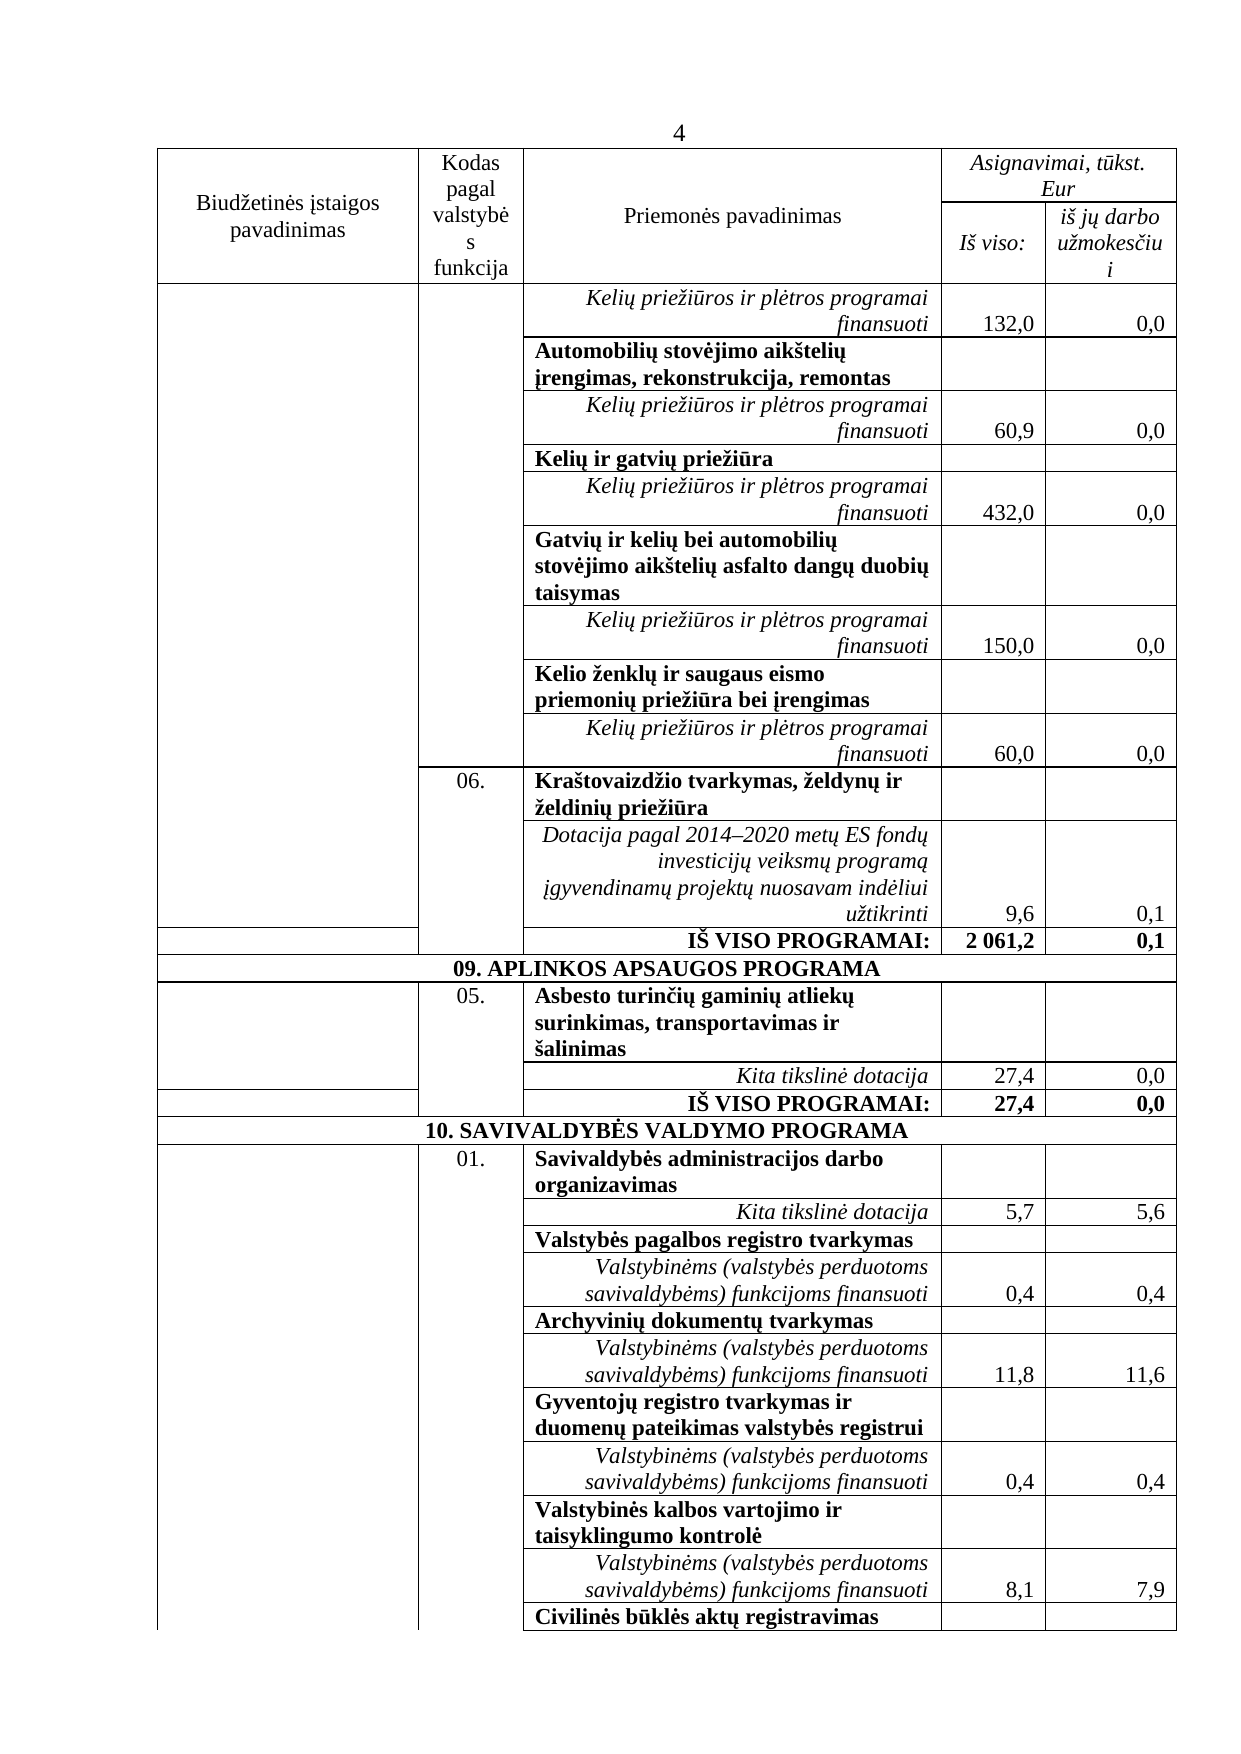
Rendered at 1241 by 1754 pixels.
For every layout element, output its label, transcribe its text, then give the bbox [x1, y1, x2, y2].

table_cell 9,6 [942, 821, 1045, 927]
table_cell Valstybinės kalbos vartojimo ir taisyklingumo kontrolė [524, 1496, 941, 1548]
table_cell [158, 1252, 418, 1306]
table_cell [1177, 283, 1201, 336]
table_cell [1046, 768, 1176, 820]
table_cell [158, 444, 418, 471]
table_cell 01. [419, 1145, 523, 1197]
table_cell 05. [419, 983, 523, 1061]
table_cell [1046, 1496, 1176, 1548]
table_cell [1177, 1495, 1201, 1548]
table_cell [1177, 820, 1201, 927]
table_cell [158, 390, 418, 444]
table_cell [1177, 1441, 1201, 1494]
table_cell [1177, 659, 1201, 713]
table_header Kodas pagal valstybės funkcijas [419, 149, 523, 283]
table_cell Kita tikslinė dotacija [524, 1199, 941, 1225]
table_cell Savivaldybės administracijos darbo organizavimas [524, 1145, 941, 1197]
table_cell Kelių ir gatvių priežiūra [524, 445, 941, 471]
table_cell [158, 1387, 418, 1441]
table_cell Valstybinėms (valstybės perduotoms savivaldybėms) funkcijoms finansuoti [524, 1253, 941, 1306]
table_cell [1046, 1388, 1176, 1441]
table_cell [419, 927, 523, 954]
table_cell [1177, 713, 1201, 766]
table_cell [158, 525, 418, 605]
table_cell Kelių priežiūros ir plėtros programai finansuoti [524, 606, 941, 659]
table_cell Valstybinėms (valstybės perduotoms savivaldybėms) funkcijoms finansuoti [524, 1442, 941, 1494]
table_cell [158, 983, 418, 1061]
table_cell [419, 605, 523, 659]
table_cell 150,0 [942, 606, 1045, 659]
table_cell [1046, 983, 1176, 1061]
table_cell [419, 1602, 523, 1629]
table_cell [158, 1306, 418, 1333]
table_cell [158, 284, 418, 336]
table_cell IŠ VISO PROGRAMAI: [524, 1090, 941, 1116]
table_cell 132,0 [942, 284, 1045, 336]
table_cell [419, 525, 523, 605]
table_cell Valstybinėms (valstybės perduotoms savivaldybėms) funkcijoms finansuoti [524, 1334, 941, 1387]
table_cell 0,0 [1046, 1090, 1176, 1116]
table_cell Kelių priežiūros ir plėtros programai finansuoti [524, 284, 941, 336]
table_cell [419, 1252, 523, 1306]
table_cell [1177, 230, 1201, 257]
table_cell 432,0 [942, 472, 1045, 525]
table_cell [158, 1225, 418, 1252]
table_cell [419, 713, 523, 766]
table_cell 11,8 [942, 1334, 1045, 1387]
table_cell 7,9 [1046, 1549, 1176, 1602]
table_cell [1177, 1252, 1201, 1306]
table_cell iš jų darbo užmokesčiui [1046, 203, 1176, 283]
table_cell 0,4 [1046, 1253, 1176, 1306]
table_cell [1177, 605, 1201, 659]
table_cell [158, 820, 418, 927]
table_cell [1177, 927, 1201, 954]
table_cell [1177, 1144, 1201, 1197]
table_cell [1046, 1307, 1176, 1333]
table_cell [1177, 1061, 1201, 1089]
table_cell [419, 1198, 523, 1225]
table_cell [1177, 336, 1201, 390]
table_cell 10. SAVIVALDYBĖS VALDYMO PROGRAMA [158, 1117, 1176, 1144]
table_header [1177, 148, 1201, 201]
table_cell Kelio ženklų ir saugaus eismo priemonių priežiūra bei įrengimas [524, 660, 941, 713]
table_cell 27,4 [942, 1090, 1045, 1116]
table_cell [1177, 1306, 1201, 1333]
table_cell [158, 1441, 418, 1494]
table_cell [419, 1548, 523, 1602]
table_cell [1177, 1333, 1201, 1387]
table_cell 27,4 [942, 1063, 1045, 1089]
table_cell 2 061,2 [942, 928, 1045, 954]
table_cell 09. APLINKOS APSAUGOS PROGRAMA [158, 955, 1176, 981]
table_cell [158, 713, 418, 766]
table_cell [942, 1496, 1045, 1548]
table_cell Valstybės pagalbos registro tvarkymas [524, 1226, 941, 1252]
table_cell [1177, 981, 1201, 1061]
table_cell 5,6 [1046, 1199, 1176, 1225]
table_cell Archyvinių dokumentų tvarkymas [524, 1307, 941, 1333]
table_cell [419, 1061, 523, 1089]
table_cell [942, 1226, 1045, 1252]
table_cell [158, 1333, 418, 1387]
table_cell 0,0 [1046, 606, 1176, 659]
table_cell [942, 1307, 1045, 1333]
table_cell [419, 1387, 523, 1441]
table_header Priemonės pavadinimas [524, 149, 941, 283]
table_cell [1177, 1225, 1201, 1252]
table_cell 60,9 [942, 391, 1045, 444]
table_cell [158, 1061, 418, 1089]
table_cell [1046, 1145, 1176, 1197]
table_cell [942, 1388, 1045, 1441]
table_cell [1177, 201, 1201, 230]
table_header Asignavimai, tūkst. Eur [942, 149, 1176, 201]
table_cell [158, 605, 418, 659]
table_cell [419, 390, 523, 444]
table_cell Iš viso: [942, 203, 1045, 283]
table_cell [419, 471, 523, 525]
table_cell 0,4 [942, 1253, 1045, 1306]
table_cell [419, 1495, 523, 1548]
table_cell [942, 338, 1045, 390]
table_cell [158, 336, 418, 390]
table_cell [158, 1495, 418, 1548]
table_cell Kraštovaizdžio tvarkymas, želdynų ir želdinių priežiūra [524, 768, 941, 820]
table_cell [419, 1225, 523, 1252]
table_cell 0,1 [1046, 821, 1176, 927]
table_cell [1177, 471, 1201, 525]
table_cell 0,0 [1046, 714, 1176, 766]
table_cell [158, 1090, 418, 1116]
table_cell [1046, 445, 1176, 471]
table_cell Gatvių ir kelių bei automobilių stovėjimo aikštelių asfalto dangų duobių taisymas [524, 526, 941, 605]
table_cell Dotacija pagal 2014–2020 metų ES fondų investicijų veiksmų programą įgyvendinamų projektų nuosavam indėliui užtikrinti [524, 821, 941, 927]
table_cell [419, 1306, 523, 1333]
table_cell Automobilių stovėjimo aikštelių įrengimas, rekonstrukcija, remontas [524, 338, 941, 390]
table_cell [1046, 338, 1176, 390]
table_cell [419, 336, 523, 390]
table_cell [419, 1089, 523, 1116]
table_cell [1177, 766, 1201, 820]
table_cell Gyventojų registro tvarkymas ir duomenų pateikimas valstybės registrui [524, 1388, 941, 1441]
table_header Biudžetinės įstaigos pavadinimas [158, 149, 418, 283]
table_cell 0,4 [942, 1442, 1045, 1494]
table_cell 0,4 [1046, 1442, 1176, 1494]
table_cell [158, 1145, 418, 1197]
table_cell Kelių priežiūros ir plėtros programai finansuoti [524, 391, 941, 444]
table_cell [1177, 1387, 1201, 1441]
table_cell [1177, 1198, 1201, 1225]
table_cell [1046, 1603, 1176, 1629]
table_cell [1046, 660, 1176, 713]
table_cell [1177, 954, 1201, 981]
table_cell [419, 444, 523, 471]
table_cell [419, 284, 523, 336]
table_cell [1177, 444, 1201, 471]
table_cell [942, 1603, 1045, 1629]
table_cell [1046, 1226, 1176, 1252]
table_cell [419, 1441, 523, 1494]
table_cell 0,0 [1046, 472, 1176, 525]
table_cell [942, 1145, 1045, 1197]
table_cell [419, 820, 523, 927]
table_cell [942, 445, 1045, 471]
table_cell 0,0 [1046, 391, 1176, 444]
table_cell [419, 659, 523, 713]
table_cell [419, 1333, 523, 1387]
table_cell [158, 1602, 418, 1629]
table_cell Valstybinėms (valstybės perduotoms savivaldybėms) funkcijoms finansuoti [524, 1549, 941, 1602]
table_cell Asbesto turinčių gaminių atliekų surinkimas, transportavimas ir šalinimas [524, 983, 941, 1061]
table_cell Kelių priežiūros ir plėtros programai finansuoti [524, 472, 941, 525]
table_cell [158, 1198, 418, 1225]
table_cell [1177, 258, 1201, 283]
table_cell [158, 1548, 418, 1602]
table_cell [1177, 1548, 1201, 1602]
table_cell [1177, 390, 1201, 444]
table_cell 0,0 [1046, 1063, 1176, 1089]
table_cell Kita tikslinė dotacija [524, 1063, 941, 1089]
table_cell [1046, 526, 1176, 605]
table_cell 8,1 [942, 1549, 1045, 1602]
table_cell [158, 471, 418, 525]
table_cell Kelių priežiūros ir plėtros programai finansuoti [524, 714, 941, 766]
table_cell IŠ VISO PROGRAMAI: [524, 928, 941, 954]
table_cell 0,1 [1046, 928, 1176, 954]
table_cell 0,0 [1046, 284, 1176, 336]
table_cell [942, 526, 1045, 605]
table_cell [942, 660, 1045, 713]
table_cell Civilinės būklės aktų registravimas [524, 1603, 941, 1629]
table_cell [158, 659, 418, 713]
table_cell 11,6 [1046, 1334, 1176, 1387]
table_cell 06. [419, 768, 523, 820]
table_cell [1177, 1089, 1201, 1116]
table_cell 60,0 [942, 714, 1045, 766]
table_cell [1177, 525, 1201, 605]
table_cell [1177, 1116, 1201, 1144]
table_cell [942, 983, 1045, 1061]
table_cell [158, 928, 418, 954]
table_cell [1177, 1602, 1201, 1629]
table_cell [942, 768, 1045, 820]
table_cell [158, 766, 418, 820]
table_cell 5,7 [942, 1199, 1045, 1225]
